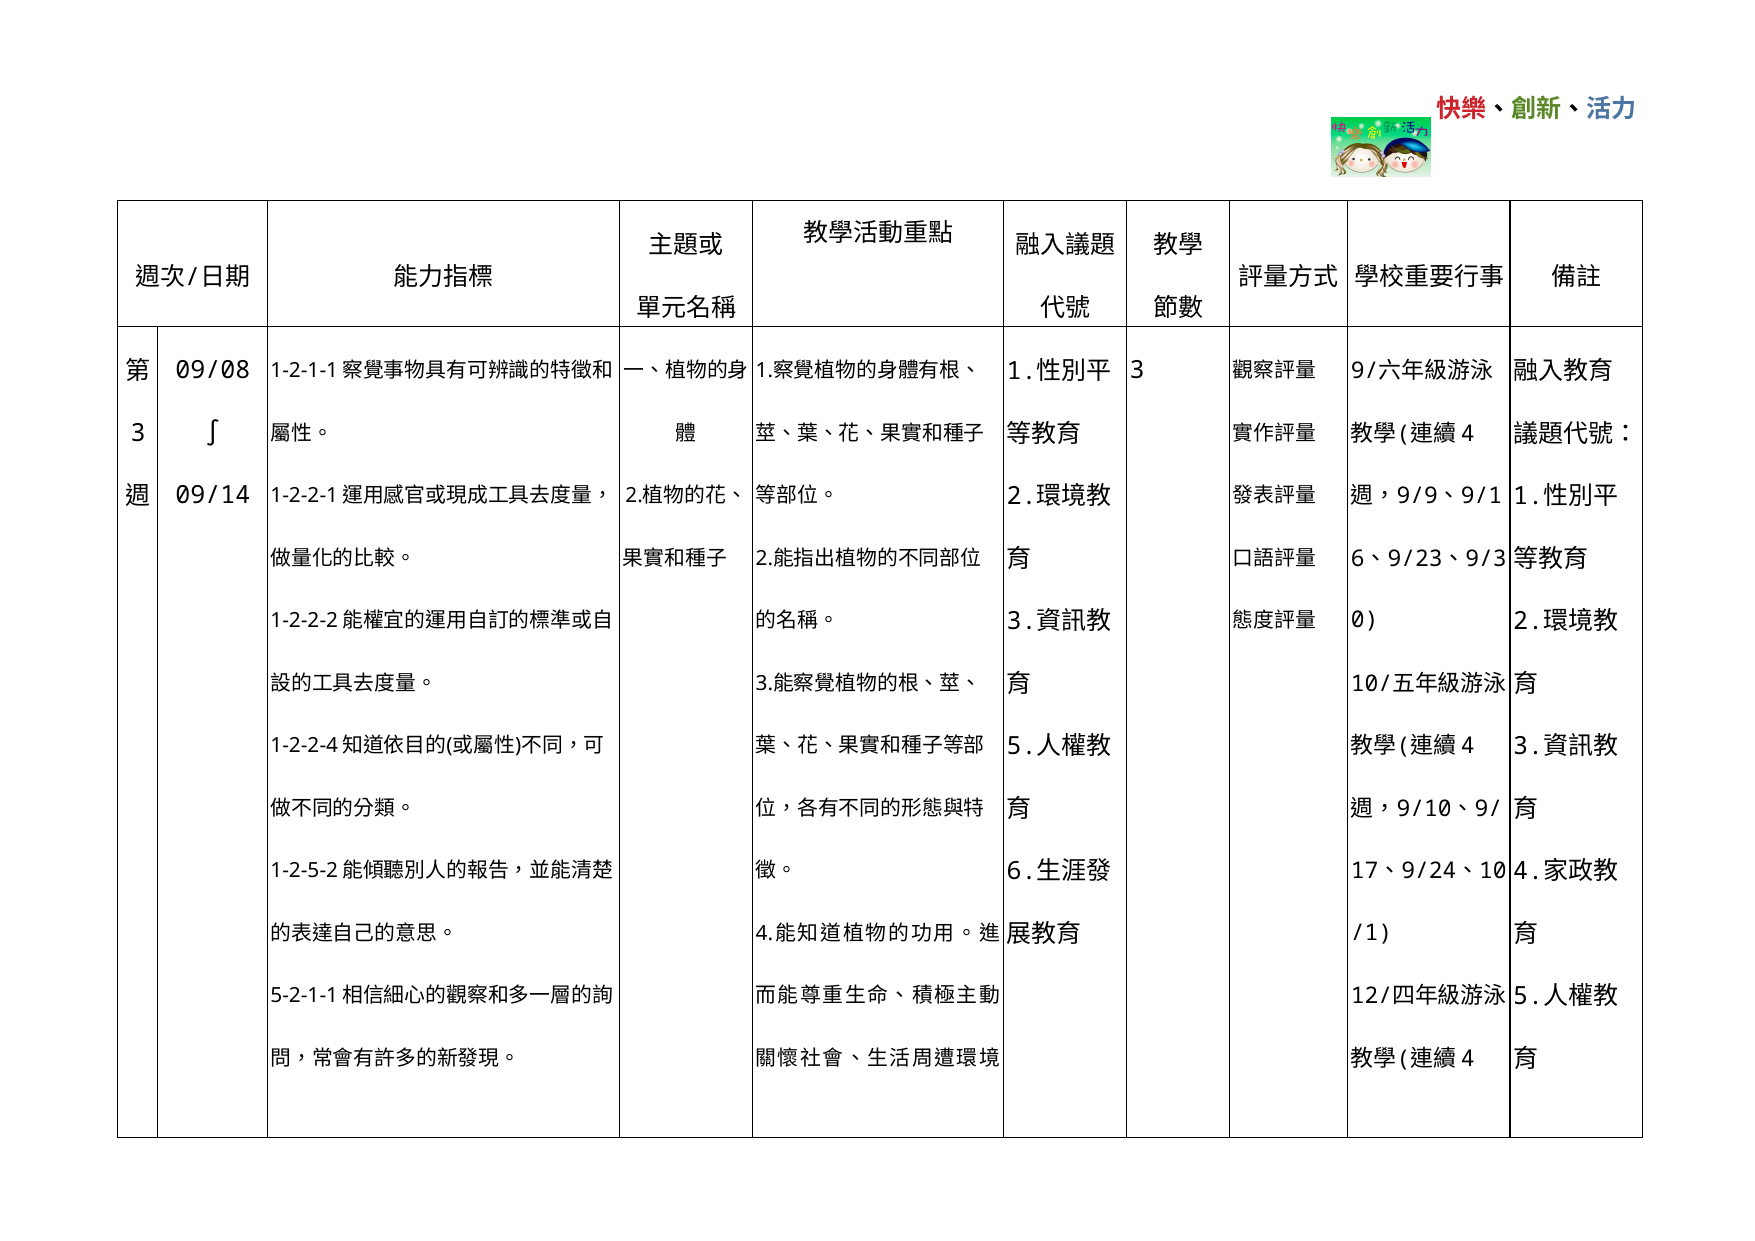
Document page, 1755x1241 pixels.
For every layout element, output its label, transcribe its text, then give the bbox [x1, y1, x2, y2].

table_cell 融入教育 議題代號： 1.性別平等教育 2.環境教育 3.資訊教育 4.家政教育 5.人權教育 [1511, 327, 1642, 1137]
table_header 教學 節數 [1127, 201, 1229, 326]
table_header 能力指標 [268, 201, 619, 326]
table_header 教學活動重點 [753, 201, 1003, 326]
table_cell 觀察評量 實作評量 發表評量 口語評量 態度評量 [1230, 327, 1347, 1137]
table_header 主題或 單元名稱 [620, 201, 752, 326]
table_cell 1.察覺植物的身體有根、莖、葉、花、果實和種子等部位。 2.能指出植物的不同部位的名稱。 3.能察覺植物的根、莖、葉、花、果實和種子等部位，各有不同的形態與特徵。 4.能知道植物的功用。進而能尊重生命、積極主動關懷社會、生活周遭環境 [753, 327, 1003, 1137]
table_header 學校重要行事 [1348, 201, 1509, 326]
table_cell 一、植物的身體 2.植物的花、 果實和種子 [620, 327, 752, 1137]
table_header 備註 [1511, 201, 1642, 326]
table_header 融入議題 代號 [1004, 201, 1126, 326]
table_header 評量方式 [1230, 201, 1347, 326]
table_cell 第 3 週 [118, 327, 157, 1137]
table_cell 09/08 ∫ 09/14 [158, 327, 267, 1137]
table_cell 1-2-1-1察覺事物具有可辨識的特徵和屬性。 1-2-2-1運用感官或現成工具去度量，做量化的比較。 1-2-2-2能權宜的運用自訂的標準或自設的工具去度量。 1-2-2-4知道依目的(或屬性)不同，可做不同的分類。 1-2-5-2能傾聽別人的報告，並能清楚的表達自己的意思。 5-2-1-1相信細心的觀察和多一層的詢問，常會有許多的新發現。 [268, 327, 619, 1137]
table_cell 1.性別平等教育 2.環境教育 3.資訊教育 5.人權教育 6.生涯發展教育 [1004, 327, 1126, 1137]
table_cell 9/六年級游泳教學(連續4週，9/9、9/16、9/23、9/30) 10/五年級游泳教學(連續4週，9/10、9/17、9/24、10/1) 12/四年級游泳教學(連續4 [1348, 327, 1509, 1137]
table_header 週次/日期 [118, 201, 267, 326]
table_cell 3 [1127, 327, 1229, 1137]
